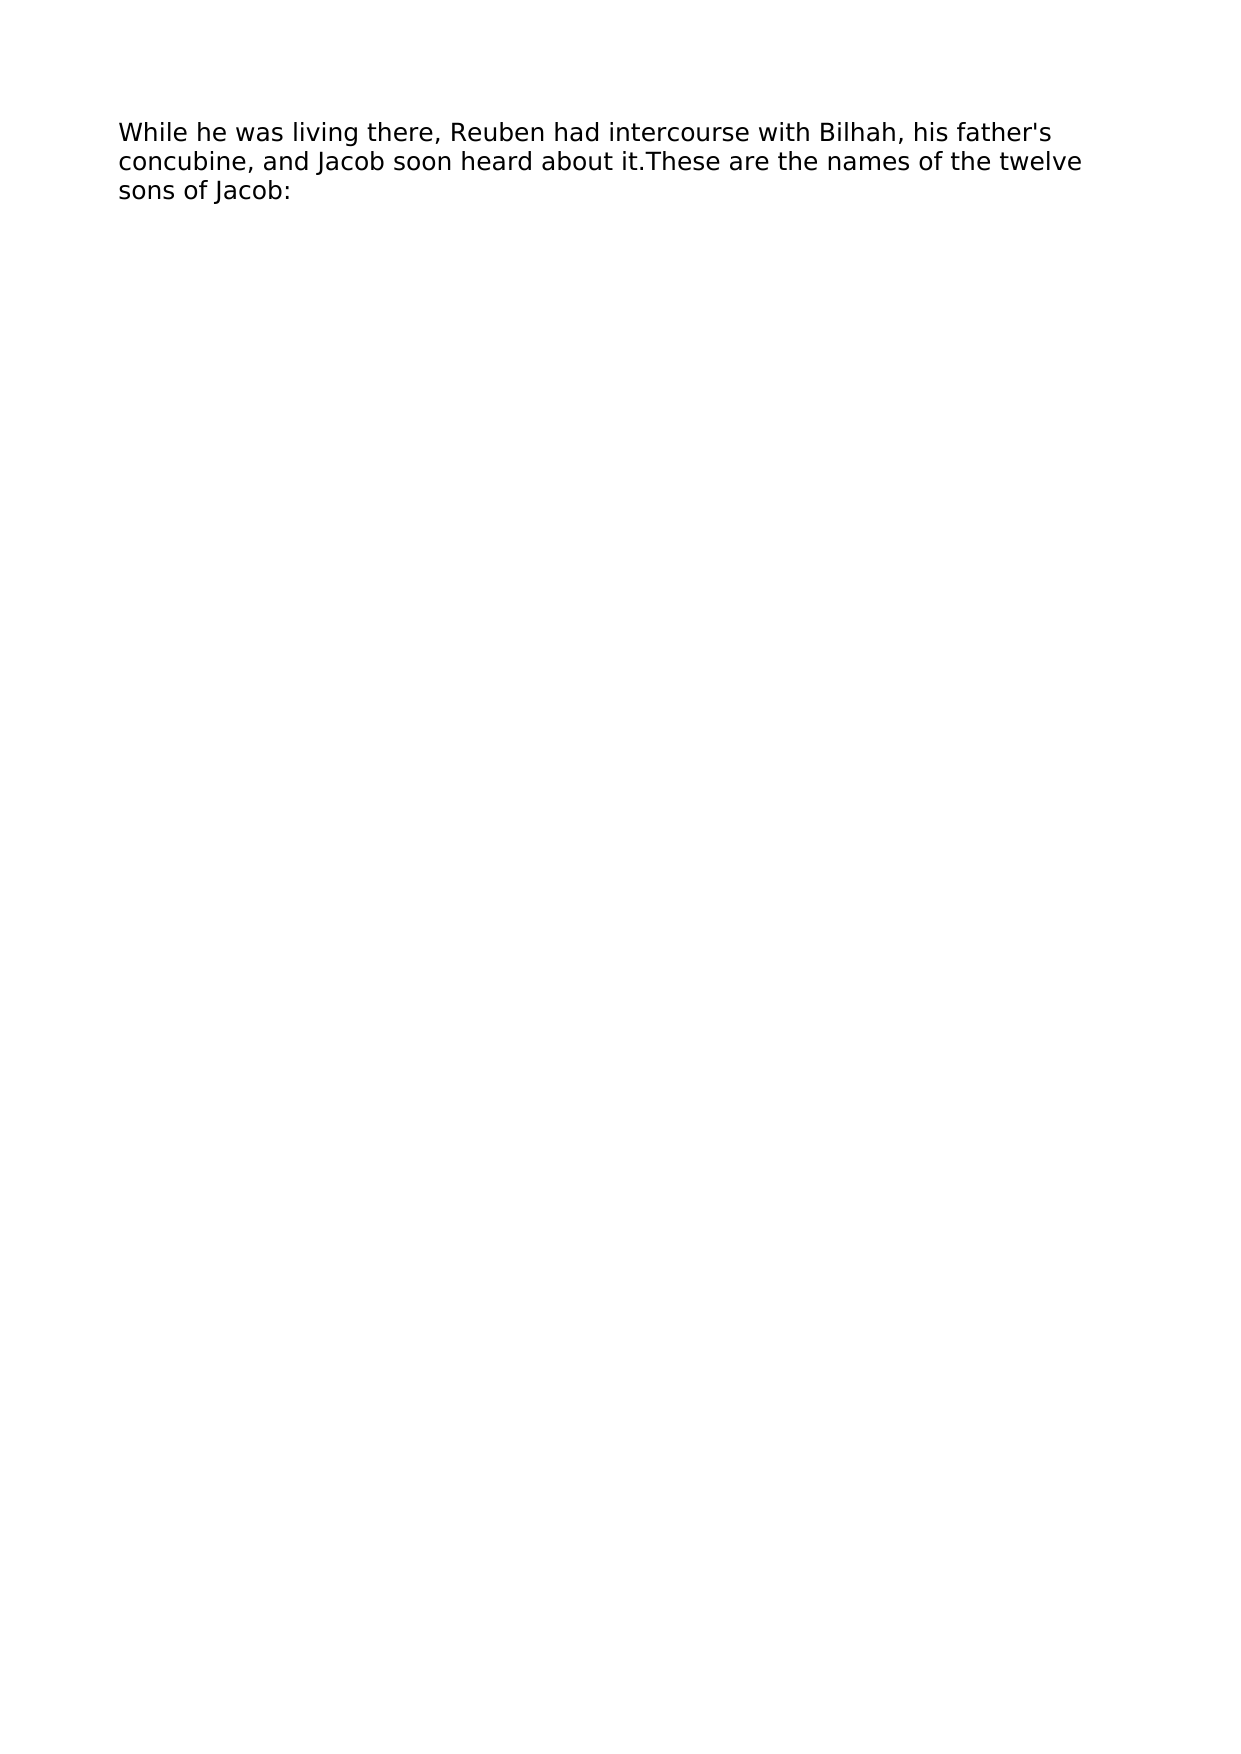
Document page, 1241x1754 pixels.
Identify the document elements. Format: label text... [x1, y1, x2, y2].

text While he was living there, Reuben had intercourse with Bilhah, his father's concubine, and Jacob soon heard about it.These are the names of the twelve sons of Jacob: [118, 118, 1122, 206]
